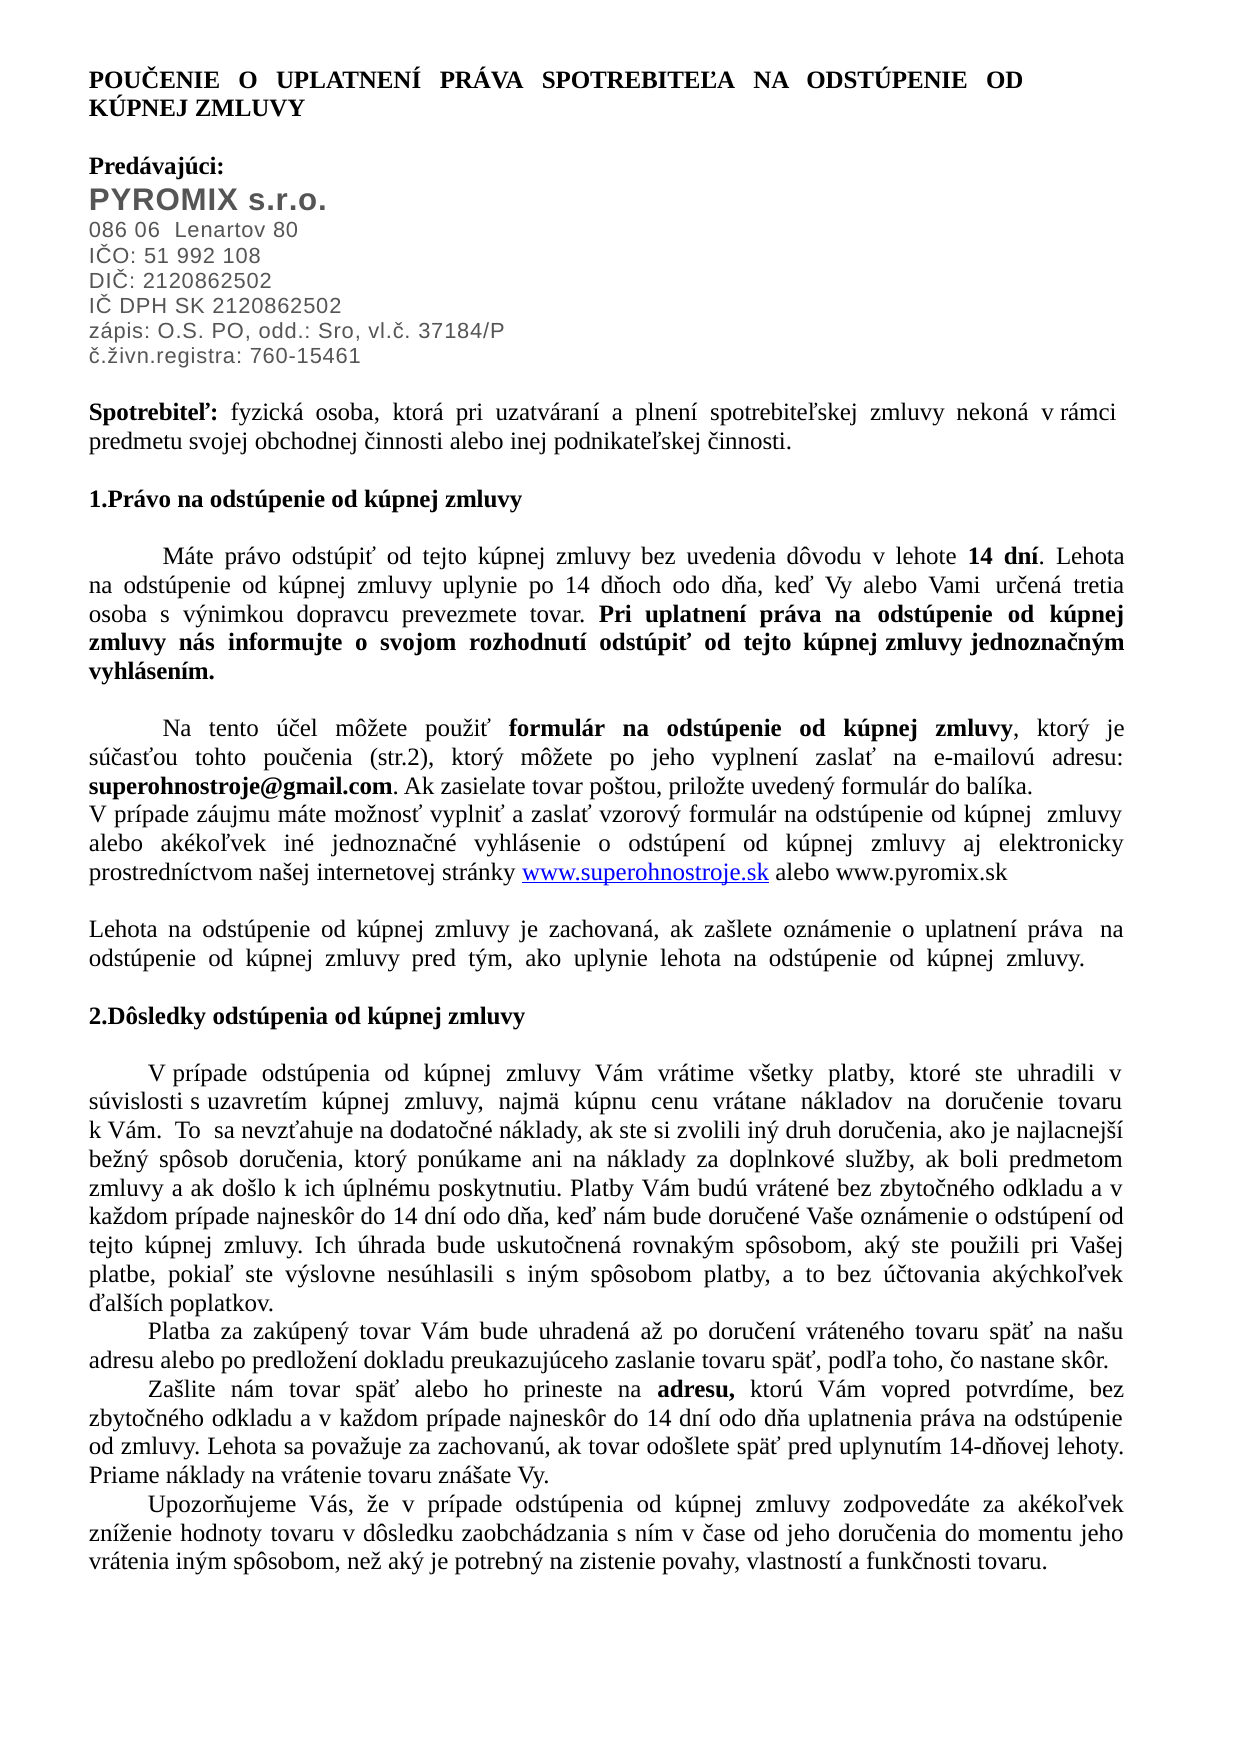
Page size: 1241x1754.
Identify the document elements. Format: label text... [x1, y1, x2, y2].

text PYROMIX s.r.o. [89, 180, 1137, 217]
text Lehota na odstúpenie od kúpnej zmluvy je zachovaná, ak zašlete oznámenie o uplatnení práva na odstúpenie od kúpnej zmluvy pred tým, ako uplynie lehota na odstúpenie od kúpnej zmluvy. [89, 914, 1124, 972]
text DIČ: 2120862502 [89, 268, 1137, 293]
text č.živn.registra: 760-15461 [89, 343, 1137, 368]
text zápis: O.S. PO, odd.: Sro, vl.č. 37184/P [89, 318, 1137, 343]
subtitle Dôsledky odstúpenia od kúpnej zmluvy [89, 1001, 1137, 1030]
text Spotrebiteľ: fyzická osoba, ktorá pri uzatváraní a plnení spotrebiteľskej zmluvy nekoná v rámci predmetu svojej obchodnej činnosti alebo inej podnikateľskej činnosti. [89, 397, 1128, 455]
text Na tento účel môžete použiť formulár na odstúpenie od kúpnej zmluvy, ktorý je súčasťou tohto poučenia (str.2), ktorý môžete po jeho vyplnení zaslať na e-mailovú adresu: superohnostroje@gmail.com. Ak zasielate tovar poštou, priložte uvedený formulár do balíka. [89, 713, 1124, 799]
text Platba za zakúpený tovar Vám bude uhradená až po doručení vráteného tovaru späť na našu adresu alebo po predložení dokladu preukazujúceho zaslanie tovaru späť, podľa toho, čo nastane skôr. [89, 1316, 1124, 1374]
text V prípade odstúpenia od kúpnej zmluvy Vám vrátime všetky platby, ktoré ste uhradili v súvislosti s uzavretím kúpnej zmluvy, najmä kúpnu cenu vrátane nákladov na doručenie tovaru k Vám. To sa nevzťahuje na dodatočné náklady, ak ste si zvolili iný druh doručenia, ako je najlacnejší bežný spôsob doručenia, ktorý ponúkame ani na náklady za doplnkové služby, ak boli predmetom zmluvy a ak došlo k ich úplnému poskytnutiu. Platby Vám budú vrátené bez zbytočného odkladu a v každom prípade najneskôr do 14 dní odo dňa, keď nám bude doručené Vaše oznámenie o odstúpení od tejto kúpnej zmluvy. Ich úhrada bude uskutočnená rovnakým spôsobom, aký ste použili pri Vašej platbe, pokiaľ ste výslovne nesúhlasili s iným spôsobom platby, a to bez účtovania akýchkoľvek ďalších poplatkov. [89, 1058, 1124, 1316]
text Predávajúci: [89, 151, 1137, 180]
subtitle POUČENIE O UPLATNENÍ PRÁVA SPOTREBITEĽA NA ODSTÚPENIE OD KÚPNEJ ZMLUVY [89, 65, 1128, 122]
text Zašlite nám tovar späť alebo ho prineste na adresu, ktorú Vám vopred potvrdíme, bez zbytočného odkladu a v každom prípade najneskôr do 14 dní odo dňa uplatnenia práva na odstúpenie od zmluvy. Lehota sa považuje za zachovanú, ak tovar odošlete späť pred uplynutím 14-dňovej lehoty. Priame náklady na vrátenie tovaru znášate Vy. [89, 1374, 1124, 1489]
text IČO: 51 992 108 [89, 242, 1137, 268]
text V prípade záujmu máte možnosť vyplniť a zaslať vzorový formulár na odstúpenie od kúpnej zmluvy alebo akékoľvek iné jednoznačné vyhlásenie o odstúpení od kúpnej zmluvy aj elektronicky prostredníctvom našej internetovej stránky www.superohnostroje.sk alebo www.pyromix.sk [89, 799, 1124, 886]
text Upozorňujeme Vás, že v prípade odstúpenia od kúpnej zmluvy zodpovedáte za akékoľvek zníženie hodnoty tovaru v dôsledku zaobchádzania s ním v čase od jeho doručenia do momentu jeho vrátenia iným spôsobom, než aký je potrebný na zistenie povahy, vlastností a funkčnosti tovaru. [89, 1489, 1124, 1575]
text 086 06 Lenartov 80 [89, 217, 1137, 242]
subtitle Právo na odstúpenie od kúpnej zmluvy [89, 484, 1137, 513]
text Máte právo odstúpiť od tejto kúpnej zmluvy bez uvedenia dôvodu v lehote 14 dní. Lehota na odstúpenie od kúpnej zmluvy uplynie po 14 dňoch odo dňa, keď Vy alebo Vami určená tretia osoba s výnimkou dopravcu prevezmete tovar. Pri uplatnení práva na odstúpenie od kúpnej zmluvy nás informujte o svojom rozhodnutí odstúpiť od tejto kúpnej zmluvy jednoznačným vyhlásením. [89, 541, 1125, 685]
text IČ DPH SK 2120862502 [89, 293, 1137, 318]
